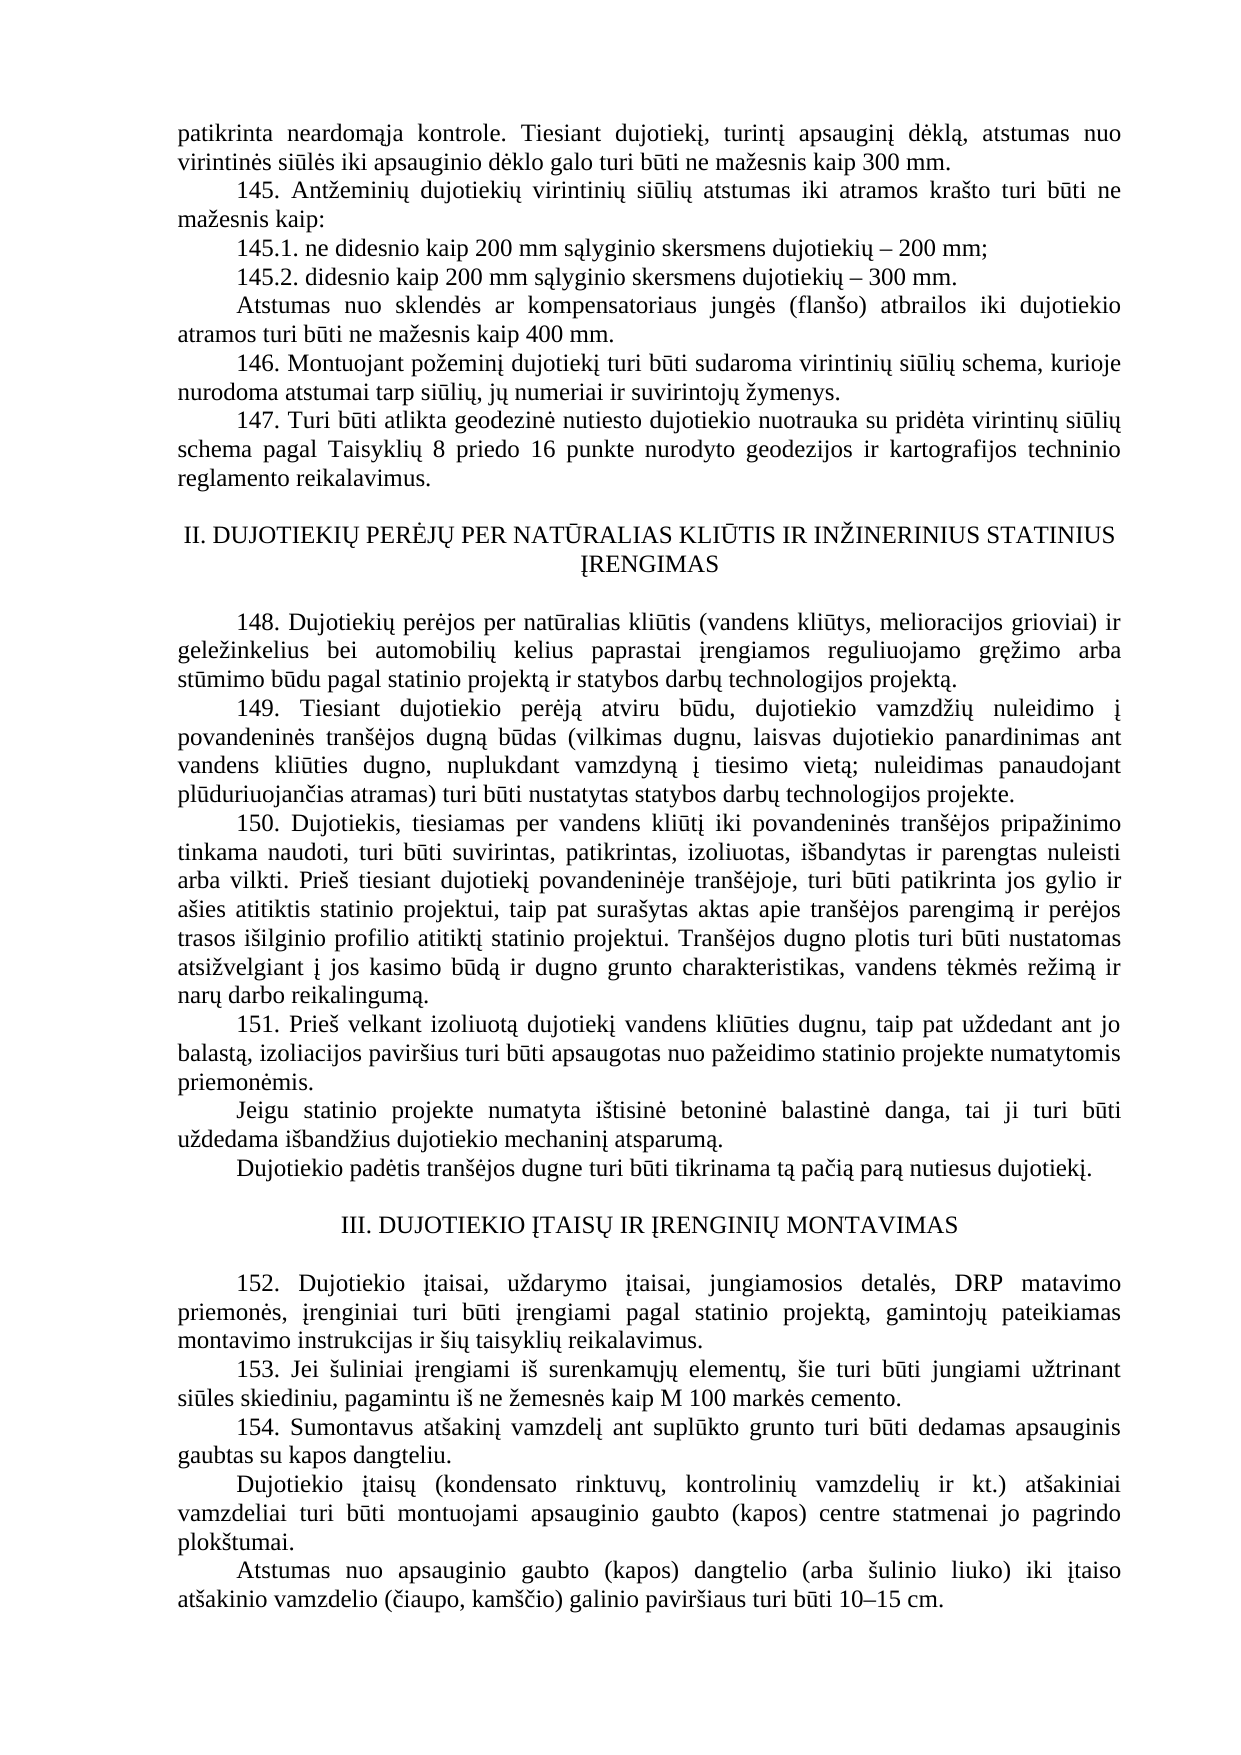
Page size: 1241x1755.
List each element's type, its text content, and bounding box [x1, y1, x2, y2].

text patikrinta neardomąja kontrole. Tiesiant dujotiekį, turintį apsauginį dėklą, atstumas nuo virintinės siūlės iki apsauginio dėklo galo turi būti ne mažesnis kaip 300 mm. [177, 118, 1122, 176]
text Dujotiekio padėtis tranšėjos dugne turi būti tikrinama tą pačią parą nutiesus dujotiekį. [177, 1153, 1122, 1182]
text 145. Antžeminių dujotiekių virintinių siūlių atstumas iki atramos krašto turi būti ne mažesnis kaip: [177, 176, 1122, 233]
text 154. Sumontavus atšakinį vamzdelį ant suplūkto grunto turi būti dedamas apsauginis gaubtas su kapos dangteliu. [177, 1412, 1122, 1469]
text Dujotiekio įtaisų (kondensato rinktuvų, kontrolinių vamzdelių ir kt.) atšakiniai vamzdeliai turi būti montuojami apsauginio gaubto (kapos) centre statmenai jo pagrindo plokštumai. [177, 1469, 1122, 1556]
text III. DUJOTIEKIO ĮTAISŲ IR ĮRENGINIŲ MONTAVIMAS [177, 1211, 1122, 1239]
text 152. Dujotiekio įtaisai, uždarymo įtaisai, jungiamosios detalės, DRP matavimo priemonės, įrenginiai turi būti įrengiami pagal statinio projektą, gamintojų pateikiamas montavimo instrukcijas ir šių taisyklių reikalavimus. [177, 1268, 1122, 1354]
text 146. Montuojant požeminį dujotiekį turi būti sudaroma virintinių siūlių schema, kurioje nurodoma atstumai tarp siūlių, jų numeriai ir suvirintojų žymenys. [177, 348, 1122, 406]
text Jeigu statinio projekte numatyta ištisinė betoninė balastinė danga, tai ji turi būti uždedama išbandžius dujotiekio mechaninį atsparumą. [177, 1096, 1122, 1153]
text Atstumas nuo apsauginio gaubto (kapos) dangtelio (arba šulinio liuko) iki įtaiso atšakinio vamzdelio (čiaupo, kamščio) galinio paviršiaus turi būti 10–15 cm. [177, 1556, 1122, 1613]
text 145.1. ne didesnio kaip 200 mm sąlyginio skersmens dujotiekių – 200 mm; [177, 233, 1122, 262]
text 145.2. didesnio kaip 200 mm sąlyginio skersmens dujotiekių – 300 mm. [177, 262, 1122, 291]
text 150. Dujotiekis, tiesiamas per vandens kliūtį iki povandeninės tranšėjos pripažinimo tinkama naudoti, turi būti suvirintas, patikrintas, izoliuotas, išbandytas ir parengtas nuleisti arba vilkti. Prieš tiesiant dujotiekį povandeninėje tranšėjoje, turi būti patikrinta jos gylio ir ašies atitiktis statinio projektui, taip pat surašytas aktas apie tranšėjos parengimą ir perėjos trasos išilginio profilio atitiktį statinio projektui. Tranšėjos dugno plotis turi būti nustatomas atsižvelgiant į jos kasimo būdą ir dugno grunto charakteristikas, vandens tėkmės režimą ir narų darbo reikalingumą. [177, 808, 1122, 1009]
text 153. Jei šuliniai įrengiami iš surenkamųjų elementų, šie turi būti jungiami užtrinant siūles skiediniu, pagamintu iš ne žemesnės kaip M 100 markės cemento. [177, 1354, 1122, 1412]
text Atstumas nuo sklendės ar kompensatoriaus jungės (flanšo) atbrailos iki dujotiekio atramos turi būti ne mažesnis kaip 400 mm. [177, 291, 1122, 348]
text 148. Dujotiekių perėjos per natūralias kliūtis (vandens kliūtys, melioracijos grioviai) ir geležinkelius bei automobilių kelius paprastai įrengiamos reguliuojamo gręžimo arba stūmimo būdu pagal statinio projektą ir statybos darbų technologijos projektą. [177, 607, 1122, 693]
text 147. Turi būti atlikta geodezinė nutiesto dujotiekio nuotrauka su pridėta virintinų siūlių schema pagal Taisyklių 8 priedo 16 punkte nurodyto geodezijos ir kartografijos techninio reglamento reikalavimus. [177, 406, 1122, 492]
text II. DUJOTIEKIŲ PERĖJŲ PER NATŪRALIAS KLIŪTIS IR INŽINERINIUS STATINIUS ĮRENGIMAS [177, 521, 1122, 578]
text 149. Tiesiant dujotiekio perėją atviru būdu, dujotiekio vamzdžių nuleidimo į povandeninės tranšėjos dugną būdas (vilkimas dugnu, laisvas dujotiekio panardinimas ant vandens kliūties dugno, nuplukdant vamzdyną į tiesimo vietą; nuleidimas panaudojant plūduriuojančias atramas) turi būti nustatytas statybos darbų technologijos projekte. [177, 693, 1122, 808]
text 151. Prieš velkant izoliuotą dujotiekį vandens kliūties dugnu, taip pat uždedant ant jo balastą, izoliacijos paviršius turi būti apsaugotas nuo pažeidimo statinio projekte numatytomis priemonėmis. [177, 1009, 1122, 1096]
